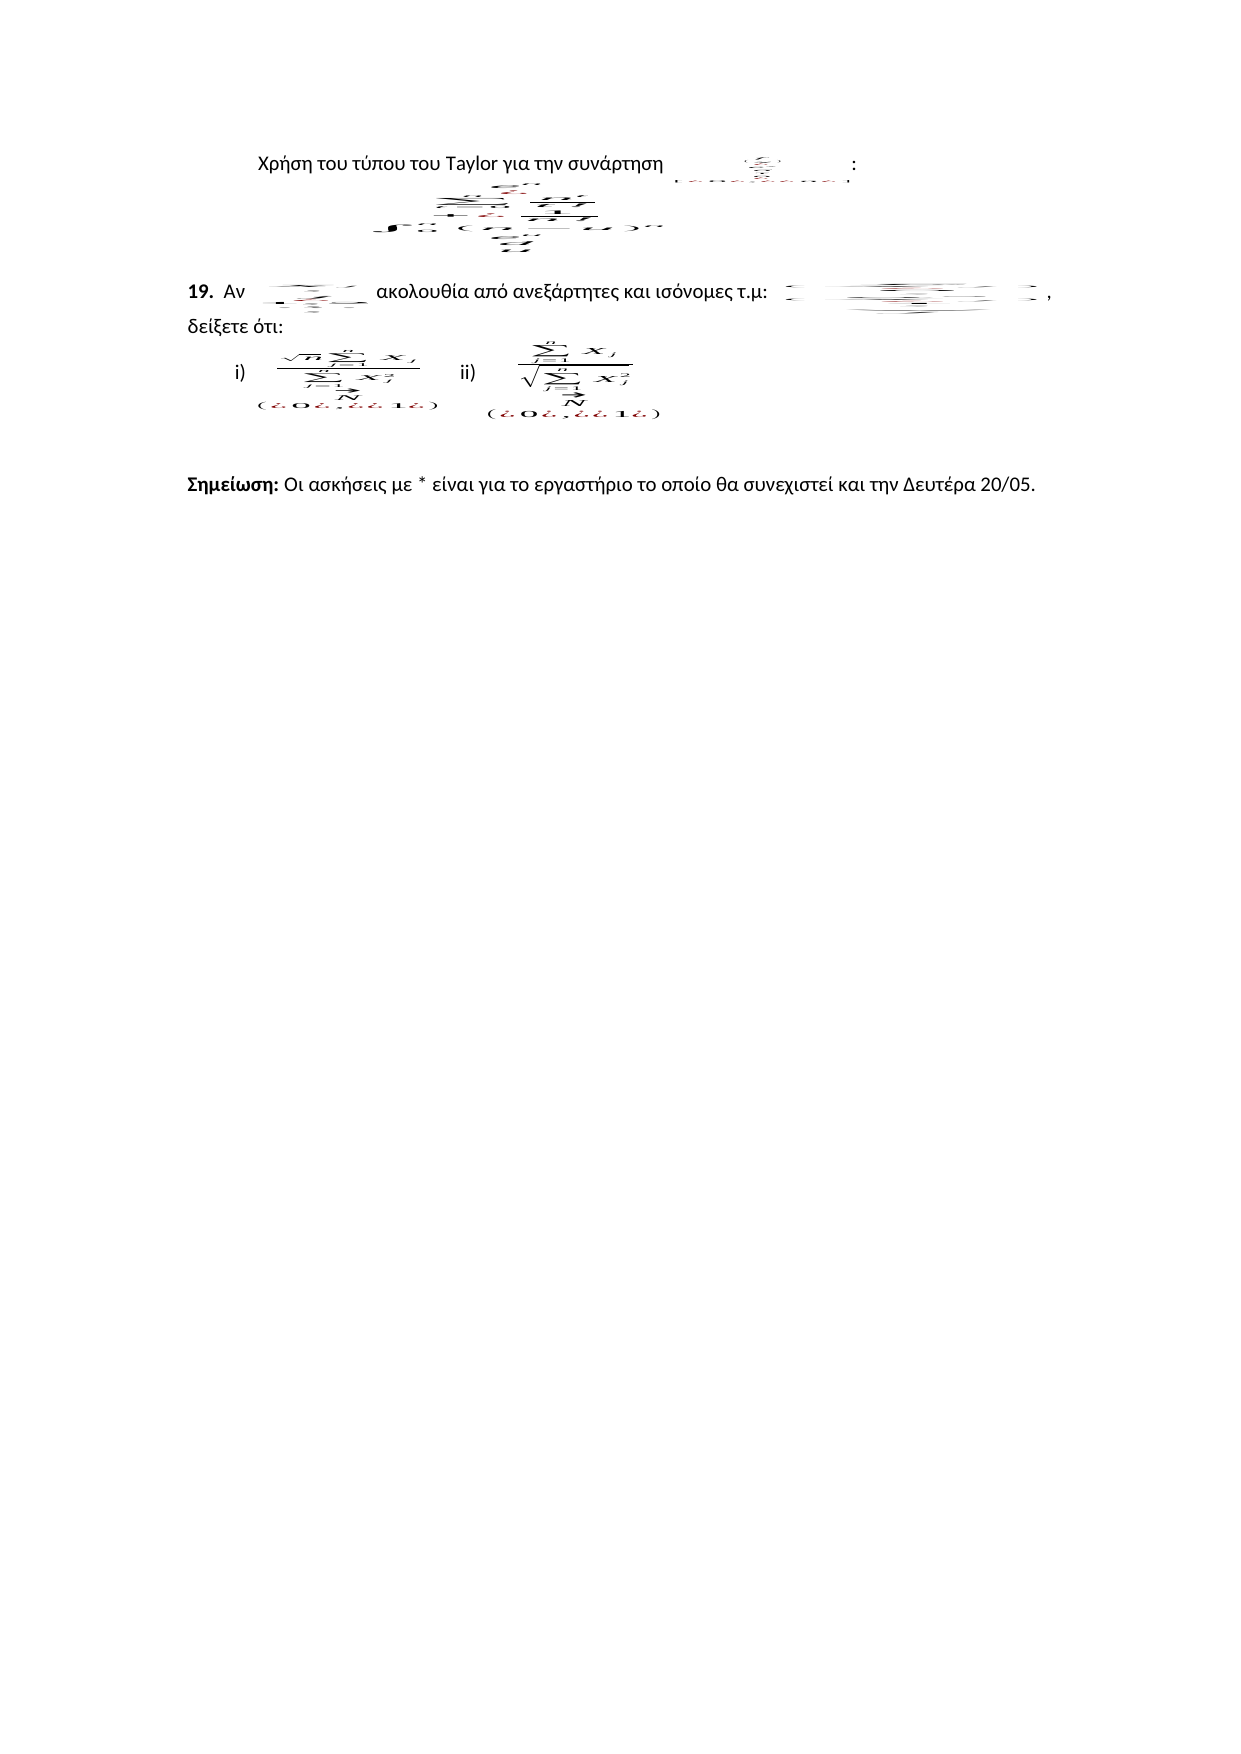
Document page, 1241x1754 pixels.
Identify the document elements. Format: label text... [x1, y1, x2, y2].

text Σημείωση: Οι ασκήσεις με * είναι για το εργαστήριο το οποίο θα συνεχιστεί και την Δευτέρα 20/05. [187, 471, 1053, 496]
text δείξετε ότι: [187, 313, 1053, 339]
text i) ii) [187, 339, 1053, 420]
text Χρήση του τύπου του Taylor για την συνάρτηση : [187, 150, 1053, 183]
text 19. Αν ακολουθία από ανεξάρτητες και ισόνομες τ.μ: , [187, 278, 1053, 313]
